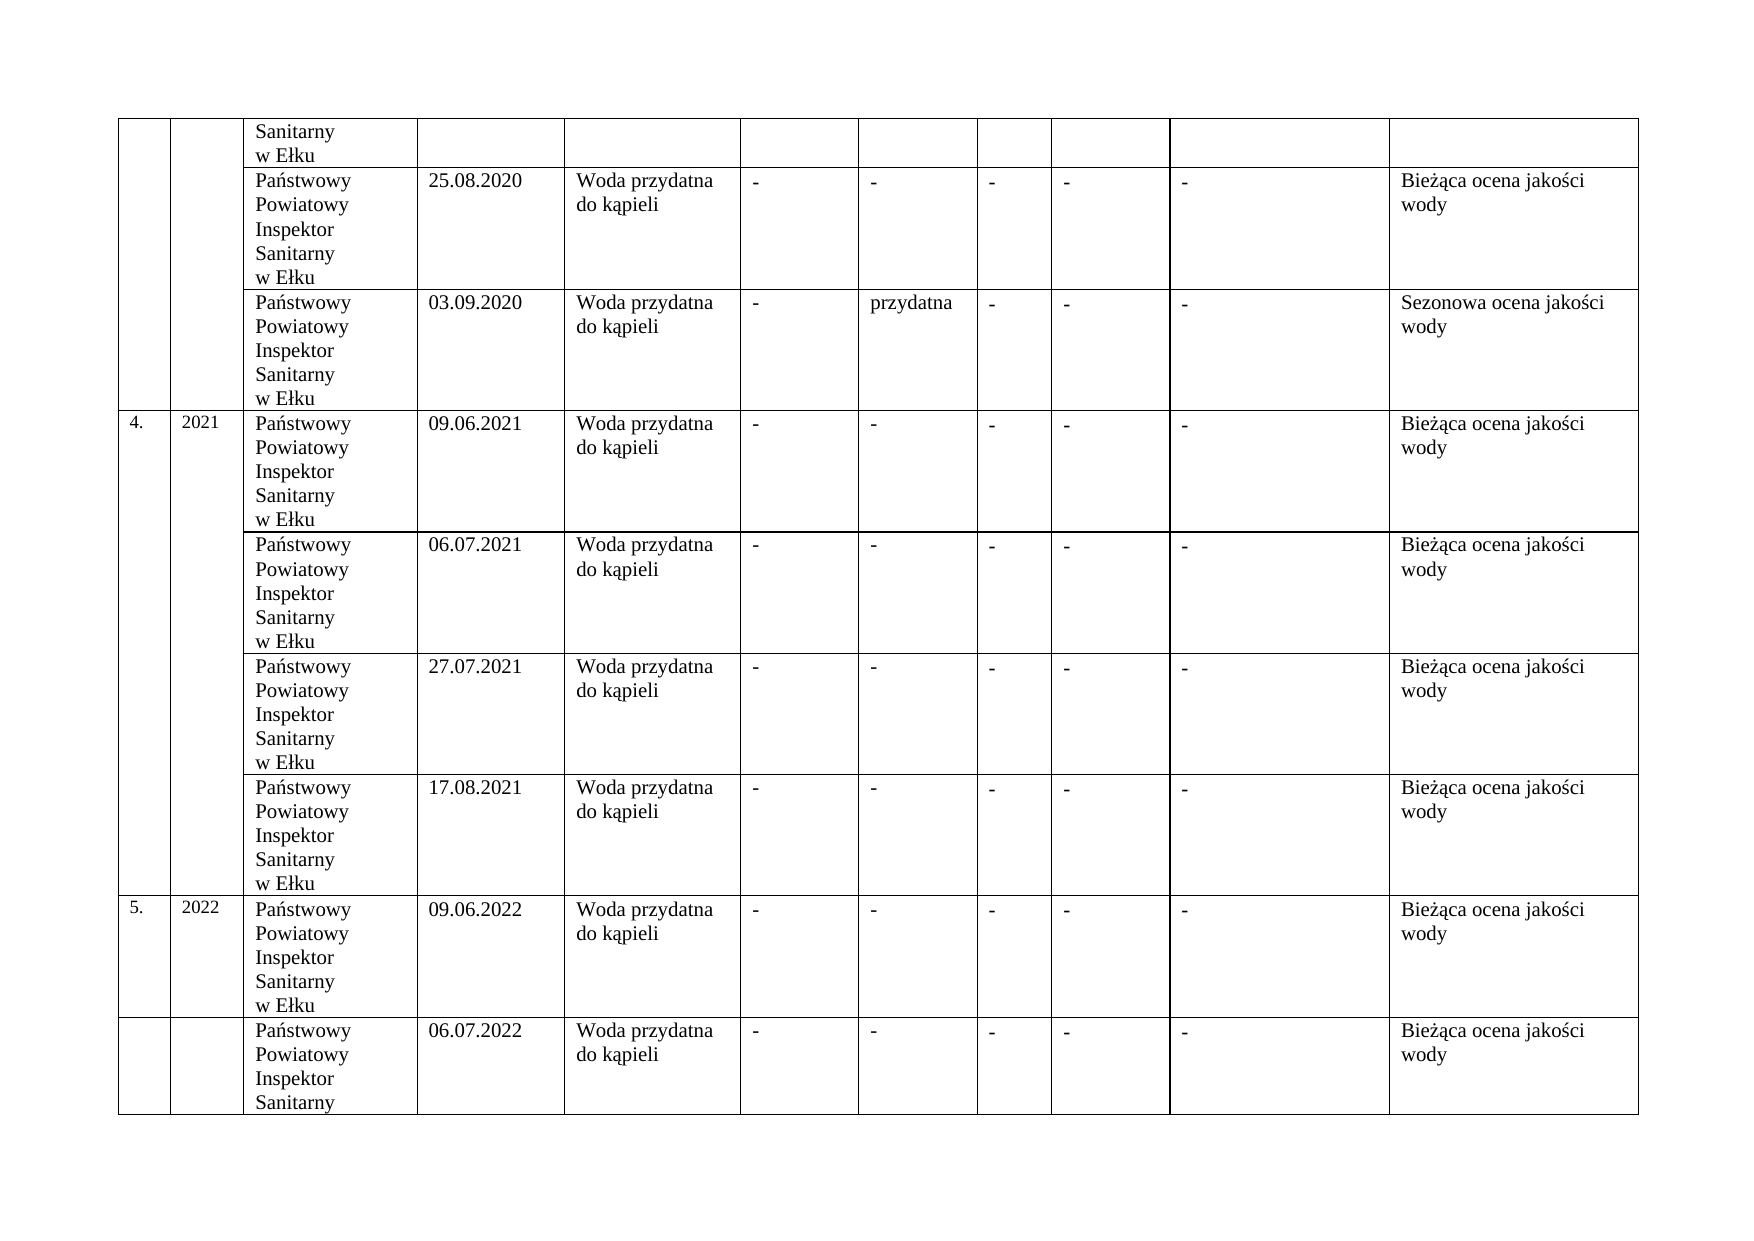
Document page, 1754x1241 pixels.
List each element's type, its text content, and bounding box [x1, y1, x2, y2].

table_cell - [1171, 533, 1389, 653]
table_cell Woda przydatna do kąpieli [565, 775, 740, 895]
table_cell - [1171, 775, 1389, 895]
table_cell Państwowy Powiatowy Inspektor Sanitarny w Ełku [244, 533, 417, 653]
table_cell - [1052, 119, 1169, 167]
table_cell [171, 119, 243, 410]
table_cell Bieżąca ocena jakości wody [1390, 896, 1638, 1017]
table_cell - [859, 896, 977, 1017]
table_cell Woda przydatna do kąpieli [565, 411, 740, 531]
table_cell - [1052, 654, 1169, 774]
table_cell - [741, 411, 858, 531]
table_cell Państwowy Powiatowy Inspektor Sanitarny w Ełku [244, 411, 417, 531]
table_cell Państwowy Powiatowy Inspektor Sanitarny w Ełku [244, 168, 417, 289]
table_cell [418, 119, 564, 167]
table_cell 06.07.2021 [418, 533, 564, 653]
table_cell Woda przydatna do kąpieli [565, 533, 740, 653]
table_cell - [1052, 290, 1169, 410]
table_cell - [978, 1018, 1051, 1114]
table_cell - [1052, 775, 1169, 895]
table_cell - [978, 119, 1051, 167]
table_cell - [1171, 1018, 1389, 1114]
table_cell Bieżąca ocena jakości wody [1390, 654, 1638, 774]
table_cell 2022 [171, 896, 243, 1017]
table_cell - [859, 654, 977, 774]
table_cell Woda przydatna do kąpieli [565, 290, 740, 410]
table_cell - [741, 1018, 858, 1114]
table_cell [565, 119, 740, 167]
table_cell - [978, 290, 1051, 410]
table_cell Woda przydatna do kąpieli [565, 654, 740, 774]
table_cell 27.07.2021 [418, 654, 564, 774]
table_cell [119, 119, 170, 410]
table_cell Państwowy Powiatowy Inspektor Sanitarny w Ełku [244, 654, 417, 774]
table_cell - [1171, 654, 1389, 774]
table_cell - [1171, 119, 1389, 167]
table_cell - [1171, 290, 1389, 410]
table_cell Państwowy Powiatowy Inspektor Sanitarny w Ełku [244, 290, 417, 410]
table_cell 09.06.2022 [418, 896, 564, 1017]
table_cell - [978, 775, 1051, 895]
table_cell 17.08.2021 [418, 775, 564, 895]
table_cell - [859, 411, 977, 531]
table_cell - [1052, 1018, 1169, 1114]
table_cell - [859, 1018, 977, 1114]
table_cell Sezonowa ocena jakości wody [1390, 290, 1638, 410]
table_cell Sanitarny w Ełku [244, 119, 417, 167]
table_cell Bieżąca ocena jakości wody [1390, 533, 1638, 653]
table_cell - [978, 168, 1051, 289]
table_cell Bieżąca ocena jakości wody [1390, 168, 1638, 289]
table_cell 25.08.2020 [418, 168, 564, 289]
table_cell Państwowy Powiatowy Inspektor Sanitarny w Ełku [244, 775, 417, 895]
table_cell - [1052, 168, 1169, 289]
table_cell - [859, 119, 977, 167]
table_cell - [978, 654, 1051, 774]
table_cell [119, 1018, 170, 1114]
table_cell Woda przydatna do kąpieli [565, 1018, 740, 1114]
table_cell - [741, 119, 858, 167]
table_cell - [978, 411, 1051, 531]
table_cell - [1052, 896, 1169, 1017]
table_cell Bieżąca ocena jakości wody [1390, 1018, 1638, 1114]
table_cell - [741, 168, 858, 289]
table_cell - [859, 775, 977, 895]
table_cell - [1171, 896, 1389, 1017]
table_cell Woda przydatna do kąpieli [565, 896, 740, 1017]
table_cell Woda przydatna do kąpieli [565, 168, 740, 289]
table_cell - [978, 533, 1051, 653]
table_cell Bieżąca ocena jakości wody [1390, 411, 1638, 531]
table_cell 4. [119, 411, 170, 895]
table_cell 5. [119, 896, 170, 1017]
table_cell 06.07.2022 [418, 1018, 564, 1114]
table_cell - [859, 533, 977, 653]
table_cell - [1052, 411, 1169, 531]
table_cell - [741, 896, 858, 1017]
table_cell - [1052, 533, 1169, 653]
table_cell 03.09.2020 [418, 290, 564, 410]
table_cell - [1171, 411, 1389, 531]
table_cell [171, 1018, 243, 1114]
table_cell - [741, 654, 858, 774]
table_cell 09.06.2021 [418, 411, 564, 531]
table_cell - [978, 896, 1051, 1017]
table_cell przydatna [859, 290, 977, 410]
table_cell Bieżąca ocena jakości wody [1390, 775, 1638, 895]
table_cell Państwowy Powiatowy Inspektor Sanitarny [244, 1018, 417, 1114]
table_cell - [859, 168, 977, 289]
table_cell - [741, 290, 858, 410]
table_cell Państwowy Powiatowy Inspektor Sanitarny w Ełku [244, 896, 417, 1017]
table_cell [1390, 119, 1638, 167]
table_cell 2021 [171, 411, 243, 895]
table_cell - [741, 775, 858, 895]
table_cell - [741, 533, 858, 653]
table_cell - [1171, 168, 1389, 289]
